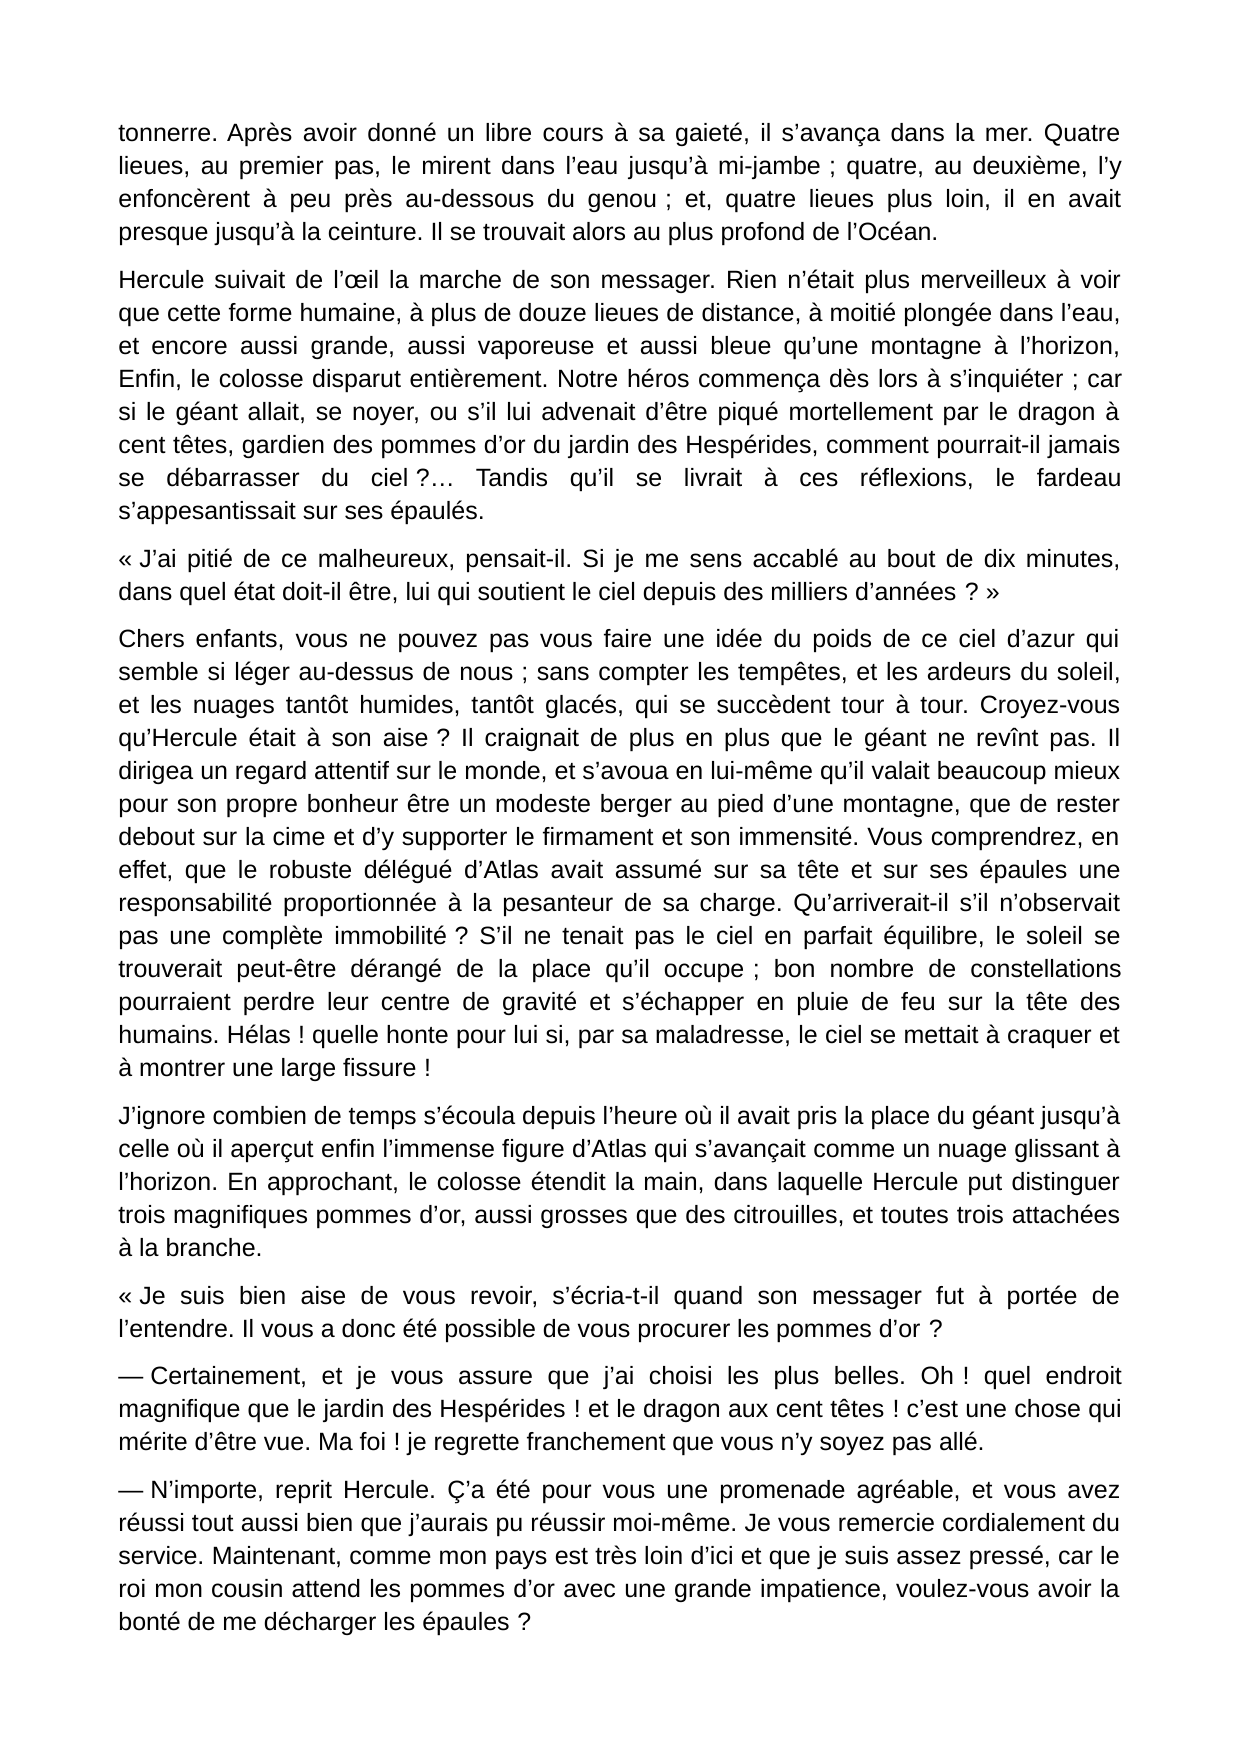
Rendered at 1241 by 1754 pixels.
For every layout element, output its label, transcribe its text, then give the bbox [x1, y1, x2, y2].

text — Certainement, et je vous assure que j’ai choisi les plus belles. Oh ! quel endroit magnifique que le jardin des Hespérides ! et le dragon aux cent têtes ! c’est une chose qui mérite d’être vue. Ma foi ! je regrette franchement que vous n’y soyez pas allé. [118, 1361, 1122, 1456]
text tonnerre. Après avoir donné un libre cours à sa gaieté, il s’avança dans la mer. Quatre lieues, au premier pas, le mirent dans l’eau jusqu’à mi-jambe ; quatre, au deuxième, l’y enfoncèrent à peu près au-dessous du genou ; et, quatre lieues plus loin, il en avait presque jusqu’à la ceinture. Il se trouvait alors au plus profond de l’Océan. [118, 118, 1122, 246]
text Chers enfants, vous ne pouvez pas vous faire une idée du poids de ce ciel d’azur qui semble si léger au-dessus de nous ; sans compter les tempêtes, et les ardeurs du soleil, et les nuages tantôt humides, tantôt glacés, qui se succèdent tour à tour. Croyez-vous qu’Hercule était à son aise ? Il craignait de plus en plus que le géant ne revînt pas. Il dirigea un regard attentif sur le monde, et s’avoua en lui-même qu’il valait beaucoup mieux pour son propre bonheur être un modeste berger au pied d’une montagne, que de rester debout sur la cime et d’y supporter le firmament et son immensité. Vous comprendrez, en effet, que le robuste délégué d’Atlas avait assumé sur sa tête et sur ses épaules une responsabilité proportionnée à la pesanteur de sa charge. Qu’arriverait-il s’il n’observait pas une complète immobilité ? S’il ne tenait pas le ciel en parfait équilibre, le soleil se trouverait peut-être dérangé de la place qu’il occupe ; bon nombre de constellations pourraient perdre leur centre de gravité et s’échapper en pluie de feu sur la tête des humains. Hélas ! quelle honte pour lui si, par sa maladresse, le ciel se mettait à craquer et à montrer une large fissure ! [118, 624, 1122, 1082]
text Hercule suivait de l’œil la marche de son messager. Rien n’était plus merveilleux à voir que cette forme humaine, à plus de douze lieues de distance, à moitié plongée dans l’eau, et encore aussi grande, aussi vaporeuse et aussi bleue qu’une montagne à l’horizon, Enfin, le colosse disparut entièrement. Notre héros commença dès lors à s’inquiéter ; car si le géant allait, se noyer, ou s’il lui advenait d’être piqué mortellement par le dragon à cent têtes, gardien des pommes d’or du jardin des Hespérides, comment pourrait-il jamais se débarrasser du ciel ?… Tandis qu’il se livrait à ces réflexions, le fardeau s’appesantissait sur ses épaulés. [118, 265, 1122, 525]
text J’ignore combien de temps s’écoula depuis l’heure où il avait pris la place du géant jusqu’à celle où il aperçut enfin l’immense figure d’Atlas qui s’avançait comme un nuage glissant à l’horizon. En approchant, le colosse étendit la main, dans laquelle Hercule put distinguer trois magnifiques pommes d’or, aussi grosses que des citrouilles, et toutes trois attachées à la branche. [118, 1101, 1122, 1262]
text « Je suis bien aise de vous revoir, s’écria-t-il quand son messager fut à portée de l’entendre. Il vous a donc été possible de vous procurer les pommes d’or ? [118, 1281, 1122, 1342]
text « J’ai pitié de ce malheureux, pensait-il. Si je me sens accablé au bout de dix minutes, dans quel état doit-il être, lui qui soutient le ciel depuis des milliers d’années ? » [118, 543, 1122, 605]
text — N’importe, reprit Hercule. Ç’a été pour vous une promenade agréable, et vous avez réussi tout aussi bien que j’aurais pu réussir moi-même. Je vous remercie cordialement du service. Maintenant, comme mon pays est très loin d’ici et que je suis assez pressé, car le roi mon cousin attend les pommes d’or avec une grande impatience, voulez-vous avoir la bonté de me décharger les épaules ? [118, 1475, 1122, 1636]
